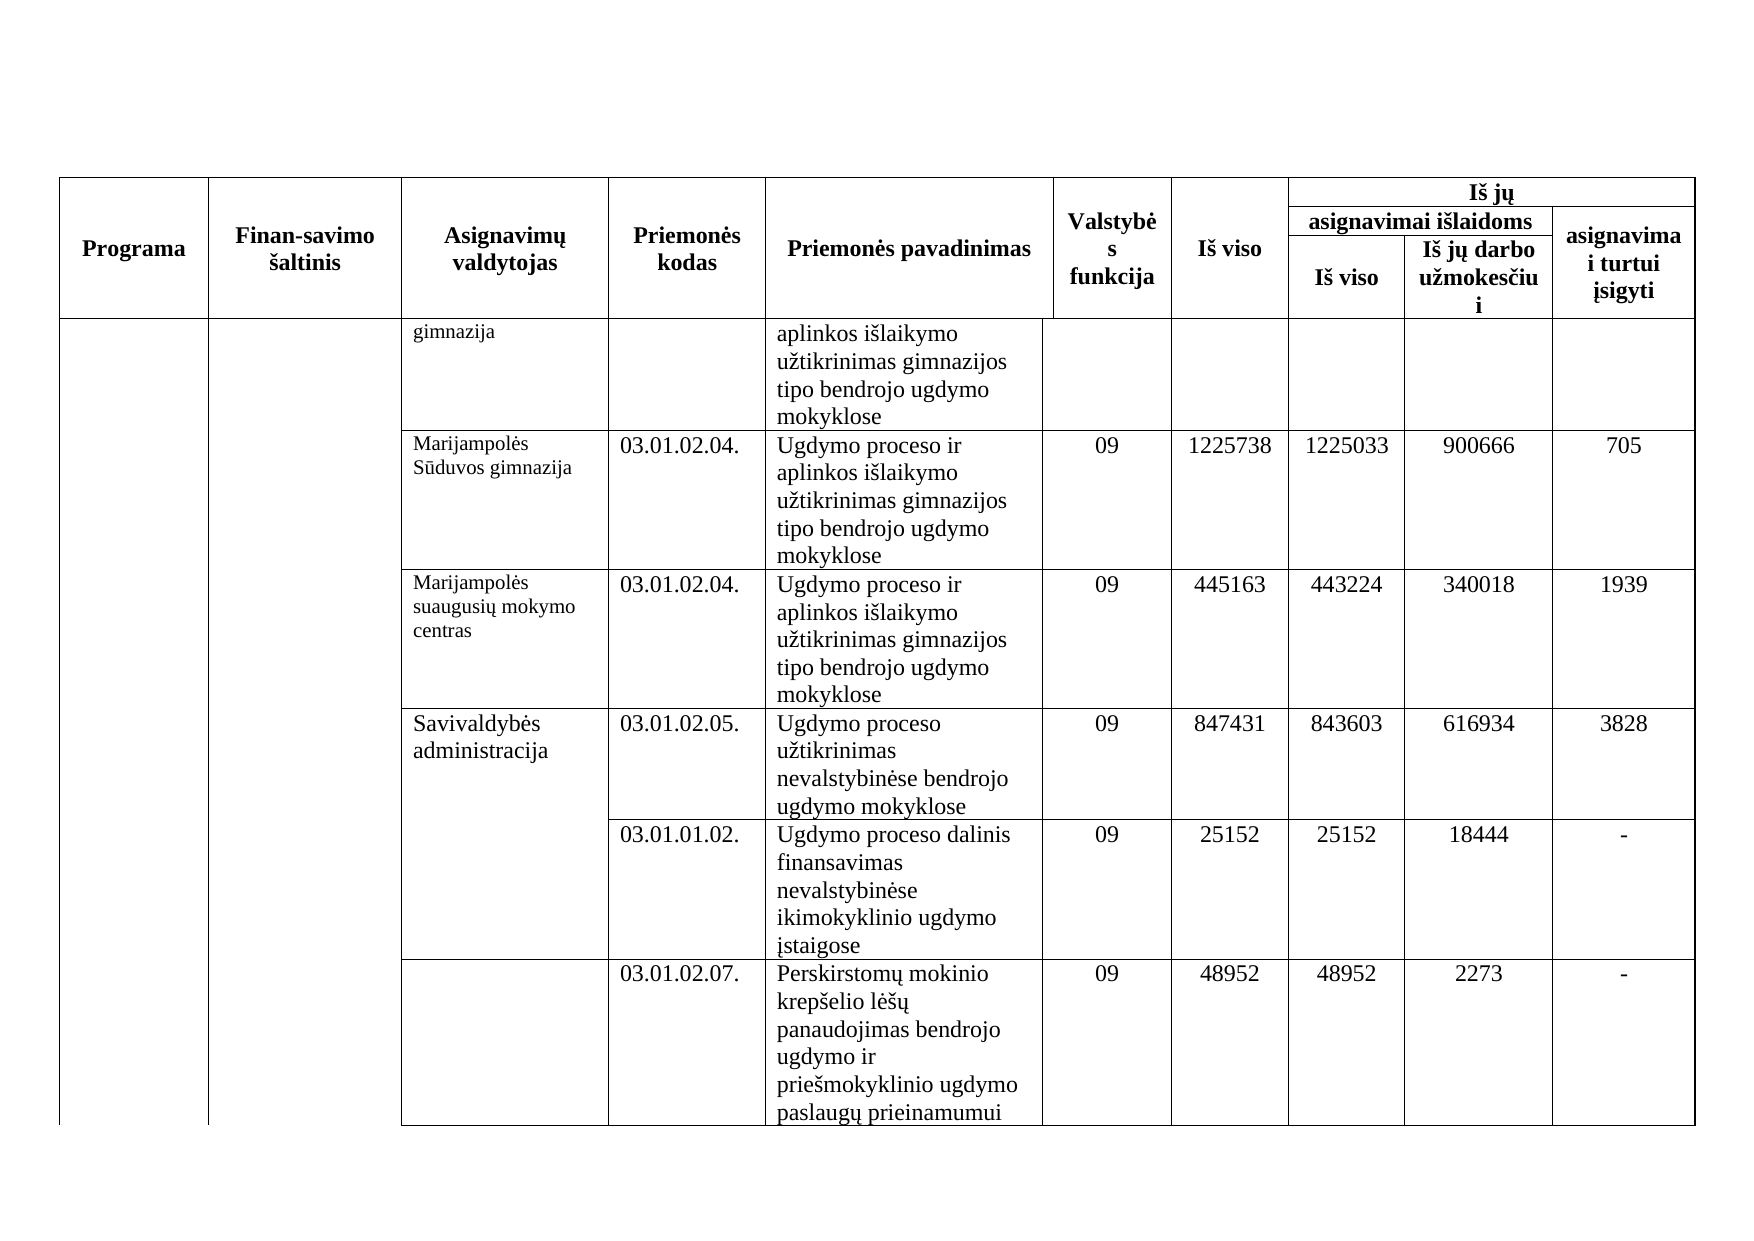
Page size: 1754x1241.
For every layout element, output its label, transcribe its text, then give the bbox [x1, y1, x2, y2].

table_cell [60, 959, 208, 1125]
table_header Iš jų [1289, 178, 1694, 206]
table_cell 2273 [1405, 960, 1552, 1125]
table_cell [209, 319, 401, 430]
table_cell 48952 [1172, 960, 1288, 1125]
table_cell [209, 819, 401, 958]
table_header Iš viso [1172, 178, 1288, 318]
table_cell 09 [1043, 431, 1171, 569]
table_cell Perskirstomų mokinio krepšelio lėšų panaudojimas bendrojo ugdymo ir priešmokyklinio ugdymo paslaugų prieinamumui [766, 960, 1042, 1125]
table_cell 09 [1043, 960, 1171, 1125]
table_cell Iš jų darbo užmokesčiui [1405, 236, 1552, 318]
table_cell 616934 [1405, 709, 1552, 819]
table_cell [60, 319, 208, 430]
table_cell 900666 [1405, 431, 1552, 569]
table_header Finan-savimo šaltinis [209, 178, 401, 318]
table_cell aplinkos išlaikymo užtikrinimas gimnazijos tipo bendrojo ugdymo mokyklose [766, 319, 1042, 430]
table_cell 443224 [1289, 570, 1404, 708]
table_header Priemonės kodas [609, 178, 765, 318]
table_cell 09 [1043, 820, 1171, 958]
table_header Valstybės funkcija [1054, 178, 1171, 318]
table_cell Marijampolės suaugusių mokymo centras [402, 570, 608, 708]
table_cell - [1553, 960, 1694, 1125]
table_cell Marijampolės Sūduvos gimnazija [402, 431, 608, 569]
table_cell [209, 708, 401, 819]
table_cell asignavimai turtui įsigyti [1553, 207, 1694, 318]
table_cell [209, 569, 401, 708]
table_cell asignavimai išlaidoms [1289, 207, 1552, 234]
table_cell 1225033 [1289, 431, 1404, 569]
table_cell 48952 [1289, 960, 1404, 1125]
table_cell 1939 [1553, 570, 1694, 708]
table_cell [209, 430, 401, 569]
table_cell Ugdymo proceso ir aplinkos išlaikymo užtikrinimas gimnazijos tipo bendrojo ugdymo mokyklose [766, 431, 1042, 569]
table_cell 09 [1043, 570, 1171, 708]
table_cell [1043, 319, 1171, 430]
table_cell Savivaldybės administracija [402, 709, 608, 819]
table_cell [609, 319, 765, 430]
table_cell 03.01.02.05. [609, 709, 765, 819]
table_cell 03.01.02.04. [609, 431, 765, 569]
table_cell [60, 569, 208, 708]
table_cell Ugdymo proceso užtikrinimas nevalstybinėse bendrojo ugdymo mokyklose [766, 709, 1042, 819]
table_cell - [1553, 820, 1694, 958]
table_header Programa [60, 178, 208, 318]
table_cell [402, 819, 608, 958]
table_cell 847431 [1172, 709, 1288, 819]
table_cell 3828 [1553, 709, 1694, 819]
table_cell [209, 959, 401, 1125]
table_cell [60, 430, 208, 569]
table_cell 25152 [1172, 820, 1288, 958]
table_cell gimnazija [402, 319, 608, 430]
table_cell Iš viso [1289, 236, 1404, 318]
table_cell 843603 [1289, 709, 1404, 819]
table_cell 03.01.02.04. [609, 570, 765, 708]
table_cell [60, 708, 208, 819]
table_cell [60, 819, 208, 958]
table_cell 705 [1553, 431, 1694, 569]
table_cell [1172, 319, 1288, 430]
table_cell 03.01.02.07. [609, 960, 765, 1125]
table_cell [1405, 319, 1552, 430]
table_cell 25152 [1289, 820, 1404, 958]
table_cell 03.01.01.02. [609, 820, 765, 958]
table_cell [402, 960, 608, 1125]
table_cell 445163 [1172, 570, 1288, 708]
table_cell 1225738 [1172, 431, 1288, 569]
table_cell Ugdymo proceso dalinis finansavimas nevalstybinėse ikimokyklinio ugdymo įstaigose [766, 820, 1042, 958]
table_cell 340018 [1405, 570, 1552, 708]
table_cell 18444 [1405, 820, 1552, 958]
table_cell [1289, 319, 1404, 430]
table_cell 09 [1043, 709, 1171, 819]
table_header Asignavimų valdytojas [402, 178, 608, 318]
table_cell - [1553, 319, 1694, 430]
table_cell Ugdymo proceso ir aplinkos išlaikymo užtikrinimas gimnazijos tipo bendrojo ugdymo mokyklose [766, 570, 1042, 708]
table_header Priemonės pavadinimas [766, 178, 1053, 318]
